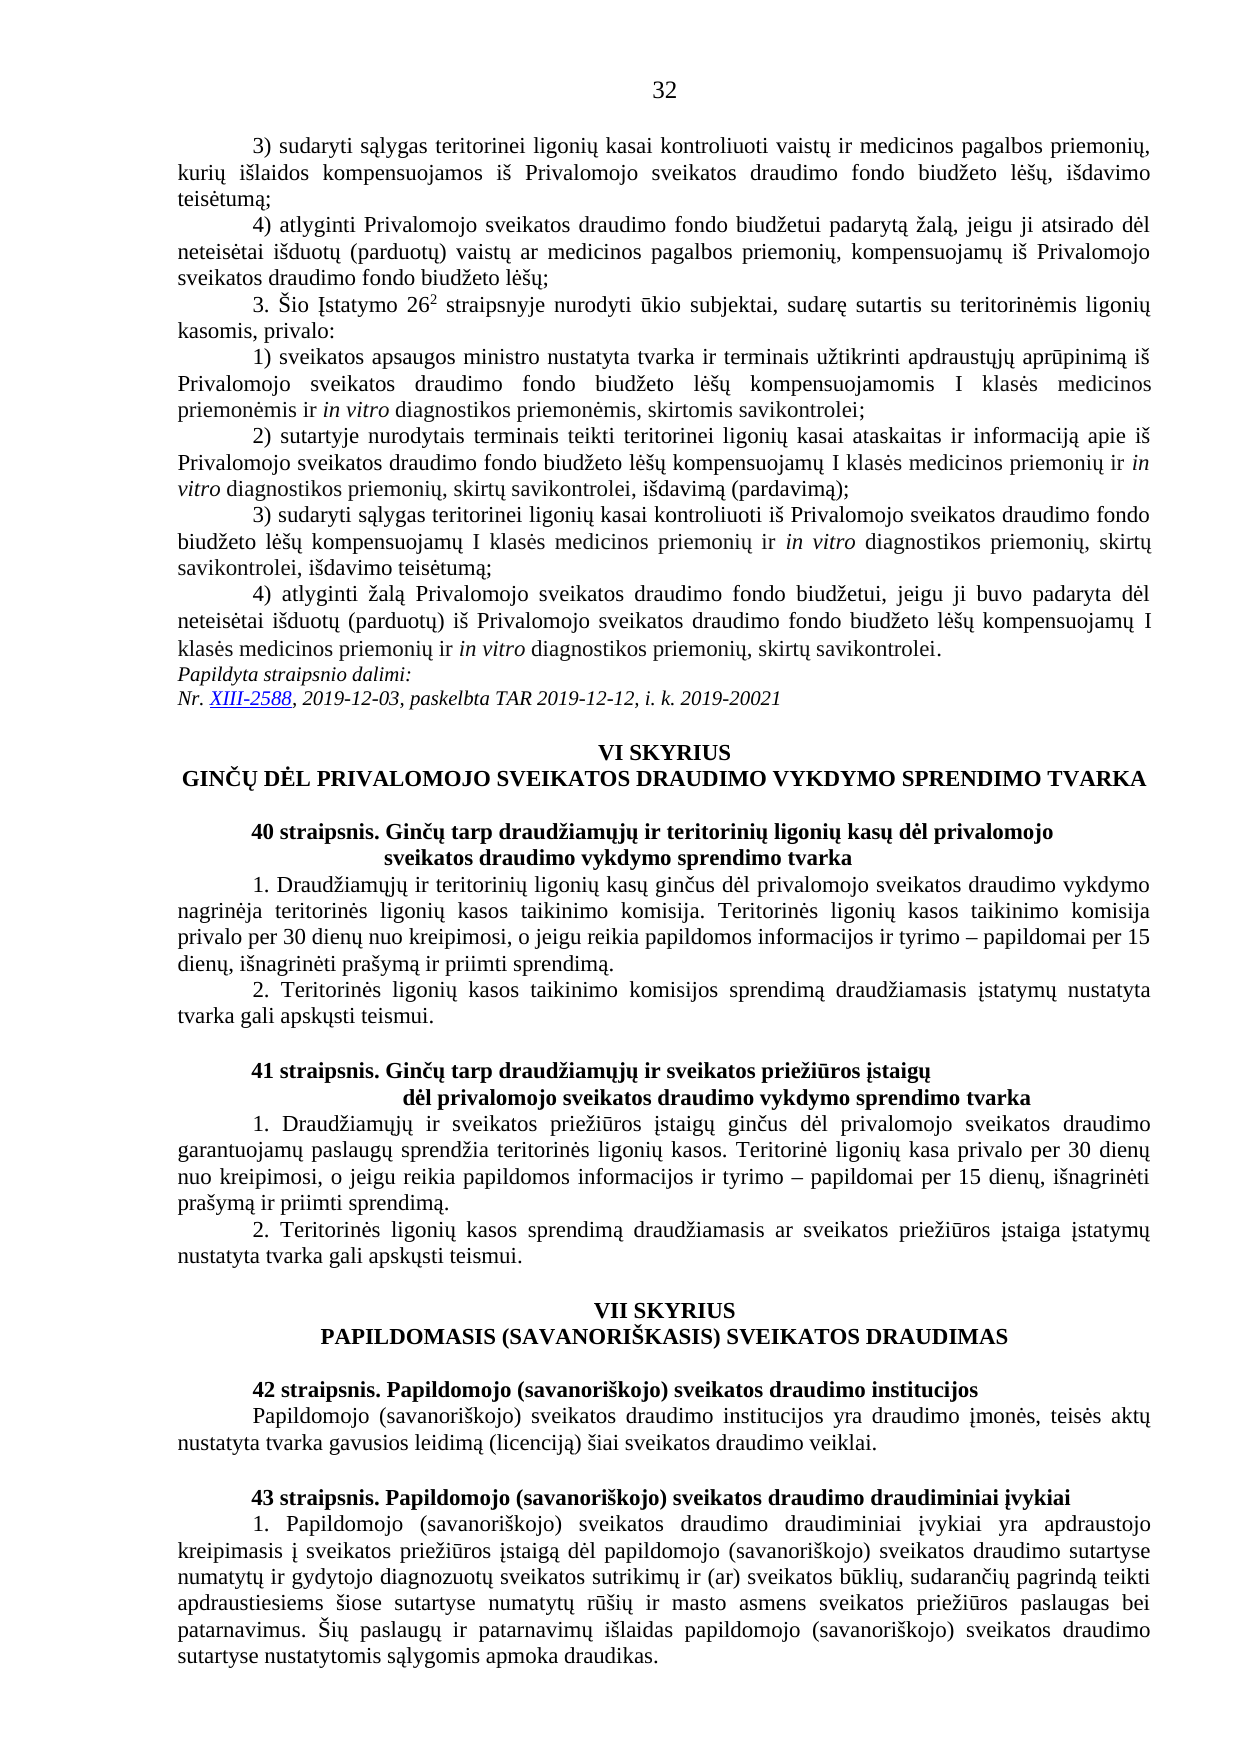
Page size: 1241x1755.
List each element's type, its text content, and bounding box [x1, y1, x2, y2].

text 4) atlyginti žalą Privalomojo sveikatos draudimo fondo biudžetui, jeigu ji buvo padaryta dėl neteisėtai išduotų (parduotų) iš Privalomojo sveikatos draudimo fondo biudžeto lėšų kompensuojamų I klasės medicinos priemonių ir in vitro diagnostikos priemonių, skirtų savikontrolei. [177, 581, 1152, 662]
text 1. Draudžiamųjų ir teritorinių ligonių kasų ginčus dėl privalomojo sveikatos draudimo vykdymo nagrinėja teritorinės ligonių kasos taikinimo komisija. Teritorinės ligonių kasos taikinimo komisija privalo per 30 dienų nuo kreipimosi, o jeigu reikia papildomos informacijos ir tyrimo – papildomai per 15 dienų, išnagrinėti prašymą ir priimti sprendimą. [177, 871, 1152, 976]
text 1. Papildomojo (savanoriškojo) sveikatos draudimo draudiminiai įvykiai yra apdraustojo kreipimasis į sveikatos priežiūros įstaigą dėl papildomojo (savanoriškojo) sveikatos draudimo sutartyse numatytų ir gydytojo diagnozuotų sveikatos sutrikimų ir (ar) sveikatos būklių, sudarančių pagrindą teikti apdraustiesiems šiose sutartyse numatytų rūšių ir masto asmens sveikatos priežiūros paslaugas bei patarnavimus. Šių paslaugų ir patarnavimų išlaidas papildomojo (savanoriškojo) sveikatos draudimo sutartyse nustatytomis sąlygomis apmoka draudikas. [177, 1510, 1152, 1668]
text 3. Šio Įstatymo 262 straipsnyje nurodyti ūkio subjektai, sudarę sutartis su teritorinėmis ligonių kasomis, privalo: [177, 291, 1152, 343]
text VI SKYRIUS [177, 739, 1152, 765]
text sveikatos draudimo vykdymo sprendimo tvarka [177, 844, 1152, 871]
text 1. Draudžiamųjų ir sveikatos priežiūros įstaigų ginčus dėl privalomojo sveikatos draudimo garantuojamų paslaugų sprendžia teritorinės ligonių kasos. Teritorinė ligonių kasa privalo per 30 dienų nuo kreipimosi, o jeigu reikia papildomos informacijos ir tyrimo – papildomai per 15 dienų, išnagrinėti prašymą ir priimti sprendimą. [177, 1110, 1152, 1216]
text dėl privalomojo sveikatos draudimo vykdymo sprendimo tvarka [327, 1084, 1152, 1110]
text 43 straipsnis. Papildomojo (savanoriškojo) sveikatos draudimo draudiminiai įvykiai [177, 1484, 1152, 1510]
text 40 straipsnis. Ginčų tarp draudžiamųjų ir teritorinių ligonių kasų dėl privalomojo [177, 818, 1152, 844]
text VII SKYRIUS [177, 1297, 1152, 1323]
text GINČŲ DĖL PRIVALOMOJO SVEIKATOS DRAUDIMO VYKDYMO SPRENDIMO TVARKA [177, 765, 1152, 792]
text Papildomojo (savanoriškojo) sveikatos draudimo institucijos yra draudimo įmonės, teisės aktų nustatyta tvarka gavusios leidimą (licenciją) šiai sveikatos draudimo veiklai. [177, 1402, 1152, 1455]
text 41 straipsnis. Ginčų tarp draudžiamųjų ir sveikatos priežiūros įstaigų [177, 1057, 1152, 1084]
text 3) sudaryti sąlygas teritorinei ligonių kasai kontroliuoti iš Privalomojo sveikatos draudimo fondo biudžeto lėšų kompensuojamų I klasės medicinos priemonių ir in vitro diagnostikos priemonių, skirtų savikontrolei, išdavimo teisėtumą; [177, 501, 1152, 581]
text 2. Teritorinės ligonių kasos taikinimo komisijos sprendimą draudžiamasis įstatymų nustatyta tvarka gali apskųsti teismui. [177, 976, 1152, 1029]
text 1) sveikatos apsaugos ministro nustatyta tvarka ir terminais užtikrinti apdraustųjų aprūpinimą iš Privalomojo sveikatos draudimo fondo biudžeto lėšų kompensuojamomis I klasės medicinos priemonėmis ir in vitro diagnostikos priemonėmis, skirtomis savikontrolei; [177, 343, 1152, 422]
text 42 straipsnis. Papildomojo (savanoriškojo) sveikatos draudimo institucijos [177, 1376, 1152, 1402]
text PAPILDOMASIS (SAVANORIŠKASIS) SVEIKATOS DRAUDIMAS [177, 1323, 1152, 1350]
text Papildyta straipsnio dalimi: [177, 662, 1152, 686]
text Nr. XIII-2588, 2019-12-03, paskelbta TAR 2019-12-12, i. k. 2019-20021 [177, 686, 1152, 710]
text 4) atlyginti Privalomojo sveikatos draudimo fondo biudžetui padarytą žalą, jeigu ji atsirado dėl neteisėtai išduotų (parduotų) vaistų ar medicinos pagalbos priemonių, kompensuojamų iš Privalomojo sveikatos draudimo fondo biudžeto lėšų; [177, 212, 1152, 291]
text 3) sudaryti sąlygas teritorinei ligonių kasai kontroliuoti vaistų ir medicinos pagalbos priemonių, kurių išlaidos kompensuojamos iš Privalomojo sveikatos draudimo fondo biudžeto lėšų, išdavimo teisėtumą; [177, 132, 1152, 212]
text 2. Teritorinės ligonių kasos sprendimą draudžiamasis ar sveikatos priežiūros įstaiga įstatymų nustatyta tvarka gali apskųsti teismui. [177, 1216, 1152, 1268]
text 2) sutartyje nurodytais terminais teikti teritorinei ligonių kasai ataskaitas ir informaciją apie iš Privalomojo sveikatos draudimo fondo biudžeto lėšų kompensuojamų I klasės medicinos priemonių ir in vitro diagnostikos priemonių, skirtų savikontrolei, išdavimą (pardavimą); [177, 422, 1152, 501]
